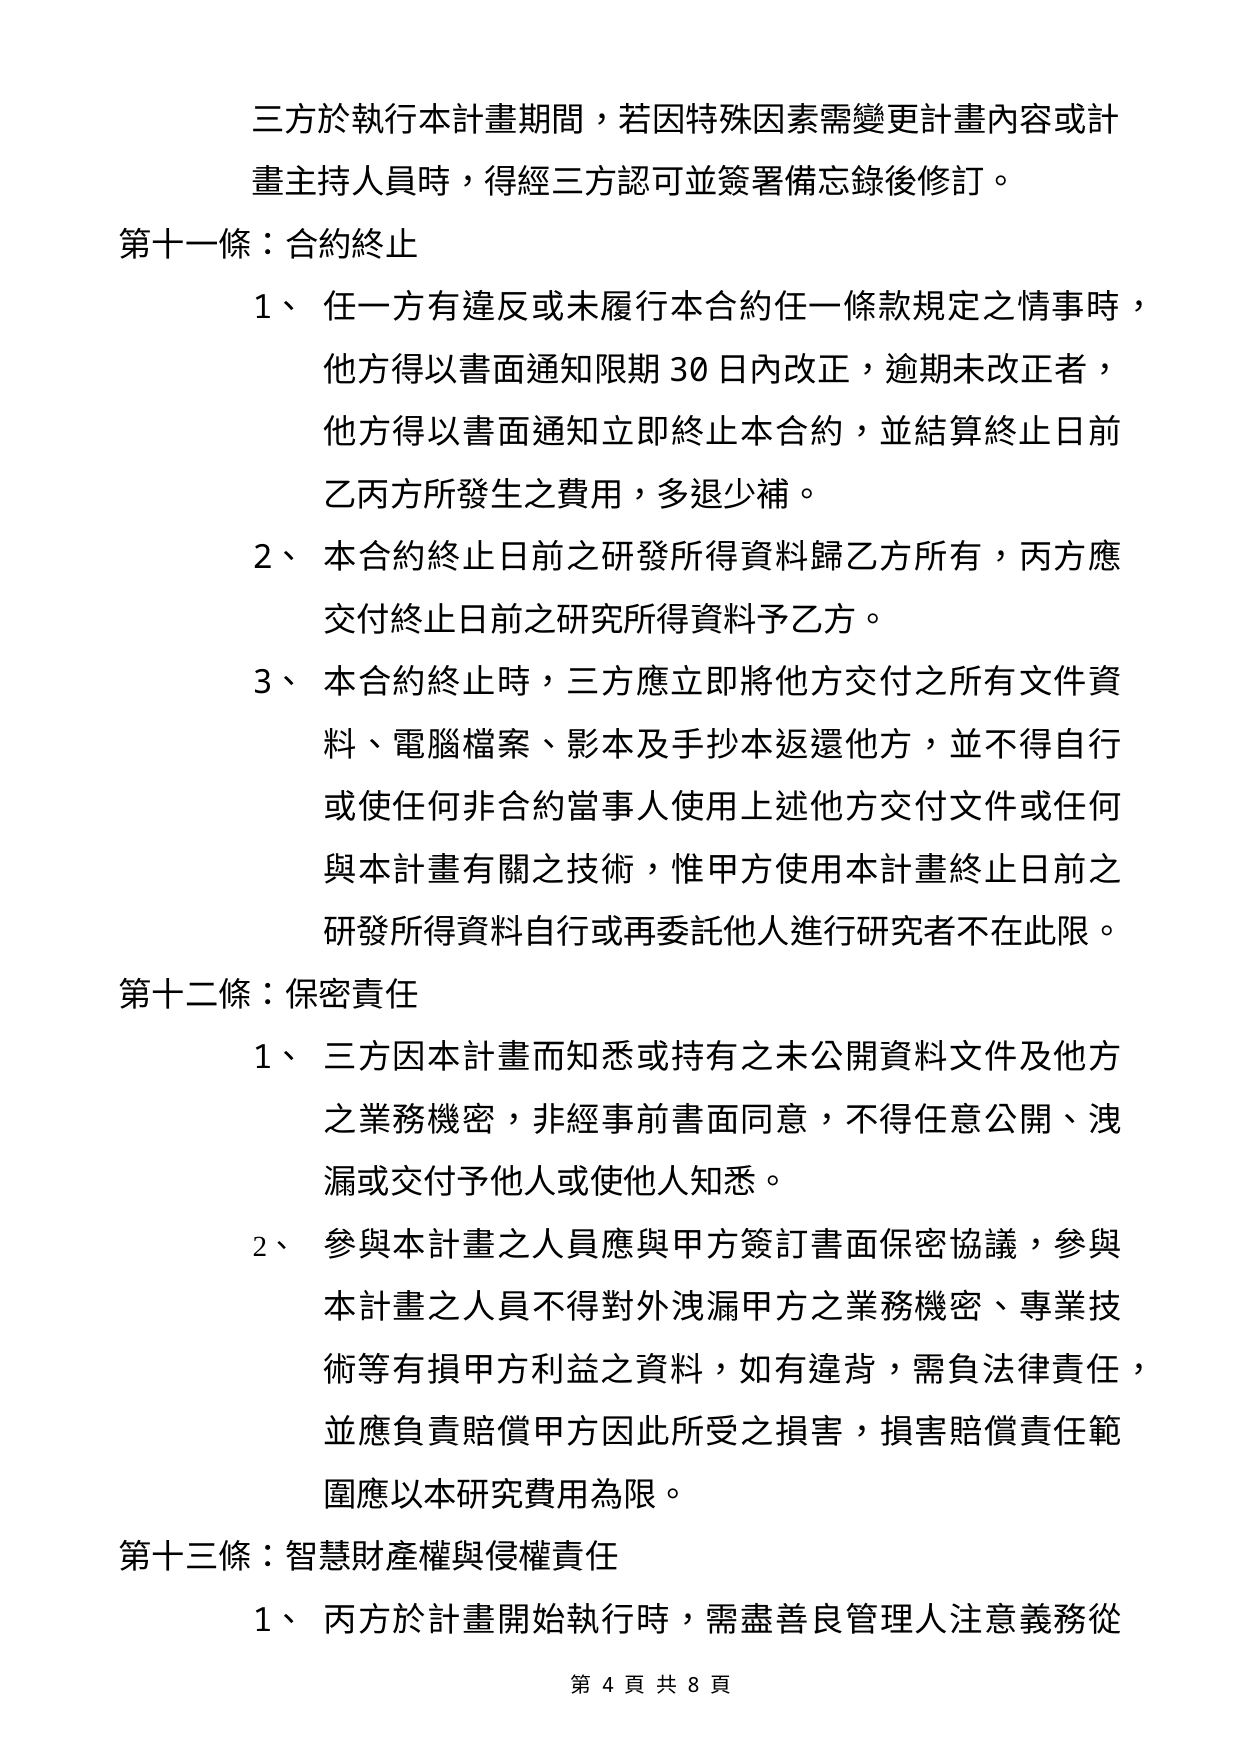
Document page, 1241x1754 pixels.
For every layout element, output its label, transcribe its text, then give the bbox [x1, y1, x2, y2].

list 參與本計畫之人員應與甲方簽訂書面保密協議，參與本計畫之人員不得對外洩漏甲方之業務機密、專業技術等有損甲方利益之資料，如有違背，需負法律責任，並應負責賠償甲方因此所受之損害，損害賠償責任範圍應以本研究費用為限。 [252, 1200, 1122, 1512]
list 本合約終止時，三方應立即將他方交付之所有文件資料、電腦檔案、影本及手抄本返還他方，並不得自行或使任何非合約當事人使用上述他方交付文件或任何與本計畫有關之技術，惟甲方使用本計畫終止日前之研發所得資料自行或再委託他人進行研究者不在此限。 [252, 637, 1122, 950]
list 三方因本計畫而知悉或持有之未公開資料文件及他方之業務機密，非經事前書面同意，不得任意公開、洩漏或交付予他人或使他人知悉。 [252, 1012, 1122, 1200]
list 任一方有違反或未履行本合約任一條款規定之情事時，他方得以書面通知限期30日內改正，逾期未改正者，他方得以書面通知立即終止本合約，並結算終止日前乙丙方所發生之費用，多退少補。 [252, 262, 1122, 512]
list 本合約終止日前之研發所得資料歸乙方所有，丙方應交付終止日前之研究所得資料予乙方。 [252, 512, 1122, 637]
text 第十三條：智慧財產權與侵權責任 [118, 1512, 1122, 1575]
text 第十一條：合約終止 [118, 200, 1122, 262]
text 三方於執行本計畫期間，若因特殊因素需變更計畫內容或計畫主持人員時，得經三方認可並簽署備忘錄後修訂。 [251, 75, 1122, 200]
text 第十二條：保密責任 [118, 950, 1122, 1012]
list 丙方於計畫開始執行時，需盡善良管理人注意義務從事本計畫相關之智慧財產權調查，避免侵害他人之智慧財產權。丙方應保證其提供予甲方使用之技術與資料，未有侵犯第三人之智慧財產權，若違反本項約定，致甲方或第三人權益受損時，丙方應依甲方之要求，提供技術鑑定、諮詢等技術支援，協助甲方解決前項糾紛，若依法確定可歸責於丙方時，其因此而產生之相關費用由丙方自行負擔，但前述費用以本研究費用為限。 [252, 1575, 1122, 1637]
